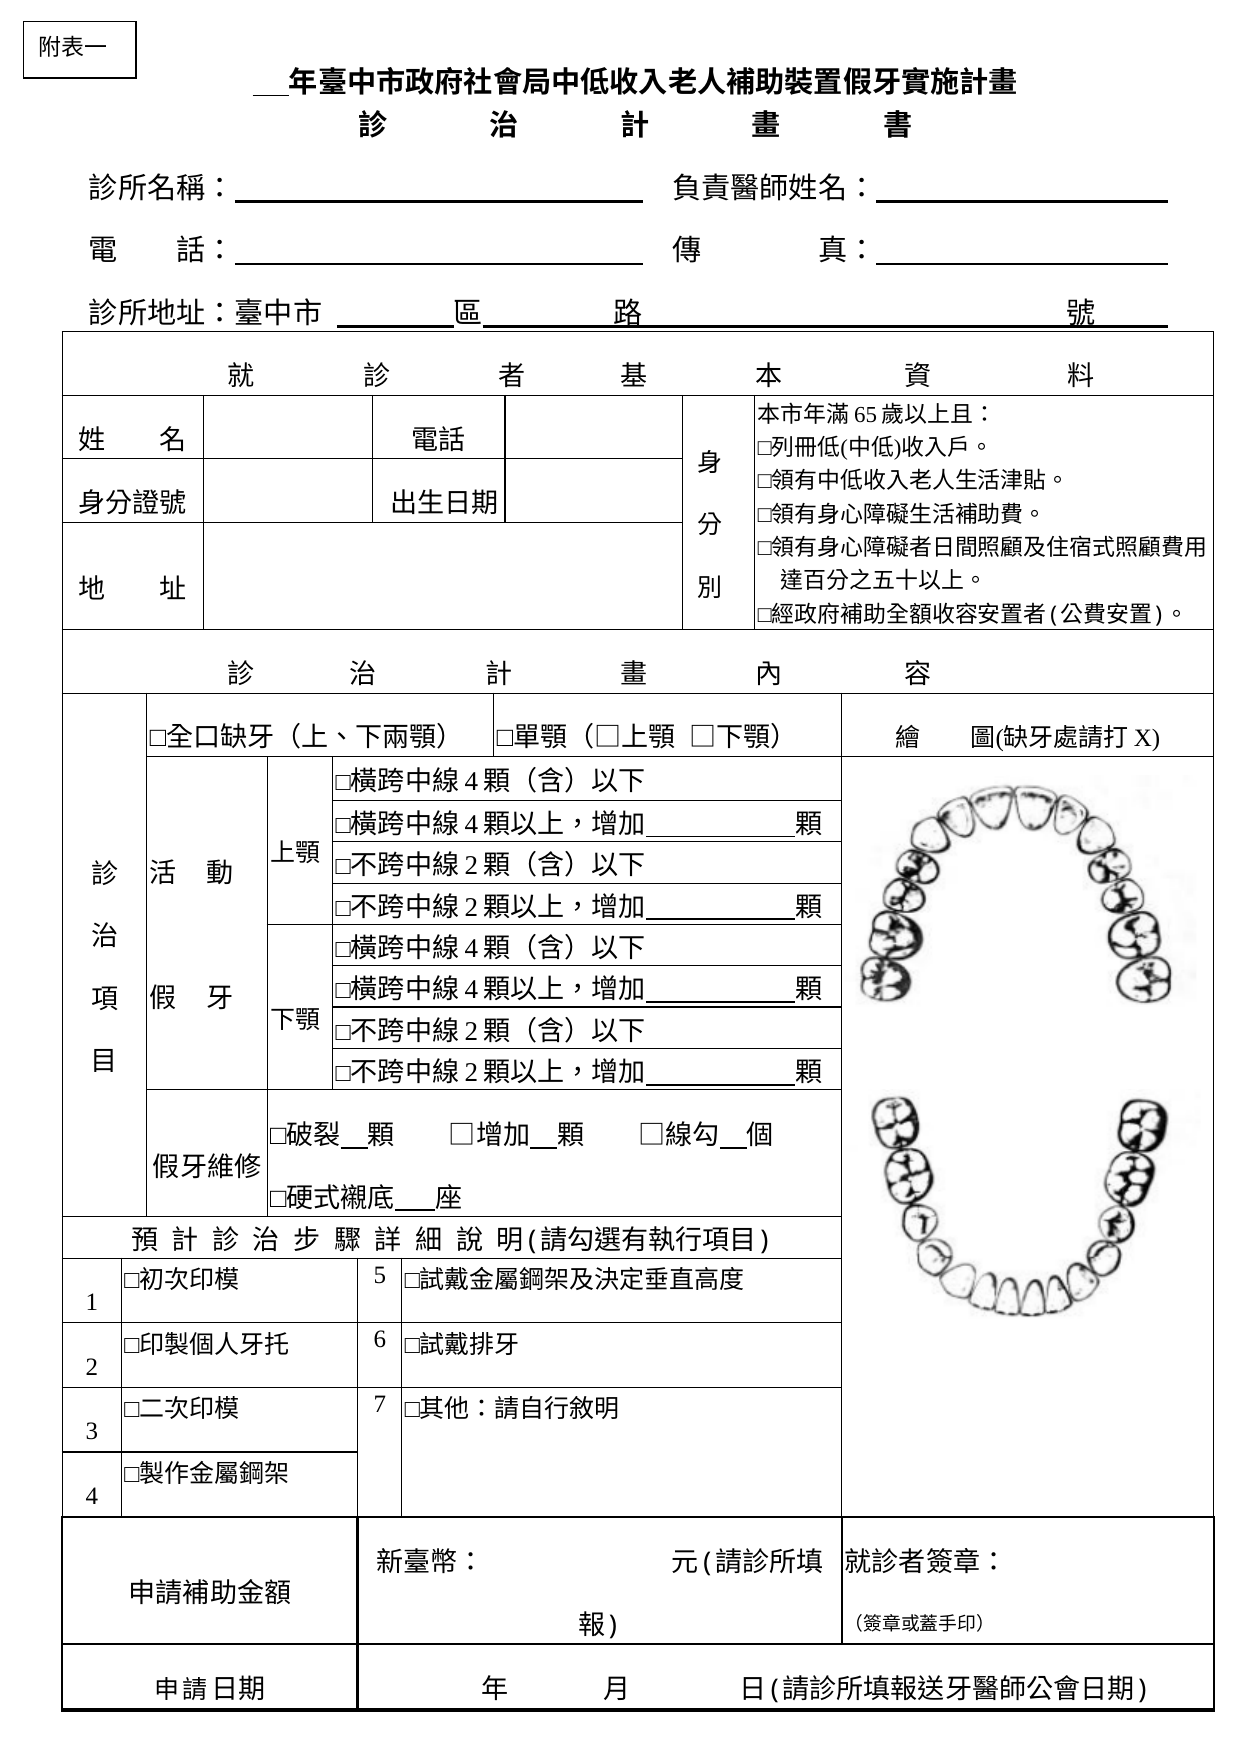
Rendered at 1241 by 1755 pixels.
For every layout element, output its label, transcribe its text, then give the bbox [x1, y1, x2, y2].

table_cell □印製個人牙托 [122, 1323, 357, 1387]
table_cell 地 址 [63, 523, 203, 629]
table_cell 上顎 [268, 757, 332, 924]
table_cell 1 [63, 1259, 121, 1322]
table_cell [204, 459, 372, 522]
table_cell □不跨中線2顆（含）以下 [333, 1008, 841, 1048]
table_cell □橫跨中線4顆以上，增加 顆 [333, 966, 841, 1006]
table_cell 身分證號 [63, 459, 203, 522]
table_cell [506, 459, 682, 522]
table_cell □初次印模 [122, 1259, 357, 1322]
table_cell 6 [358, 1323, 401, 1387]
table_cell 診 治 計 畫 內 容 [63, 630, 1213, 692]
table_cell 年 月 日(請診所填報送牙醫師公會日期) [359, 1645, 1213, 1708]
text 診所名稱： 負責醫師姓名： [89, 144, 1181, 206]
table_cell [506, 396, 682, 458]
table_cell □二次印模 [122, 1388, 357, 1451]
table_cell 活動 假牙 [147, 757, 267, 1089]
table_cell 申請補助金額 [63, 1518, 356, 1643]
table_cell 本市年滿65歲以上且： □列冊低(中低)收入戶。 □領有中低收入老人生活津貼。 □領有身心障礙生活補助費。 □領有身心障礙者日間照顧及住宿式照顧費用達百分之五十以上。 □經政府補助全額收容安置者(公費安置)。 [755, 396, 1213, 629]
table_cell □試戴金屬鋼架及決定垂直高度 [402, 1259, 841, 1322]
table_cell 診 治 項 目 [63, 694, 146, 1216]
table_cell 3 [63, 1388, 121, 1451]
text 年臺中市政府社會局中低收入老人補助裝置假牙實施計畫 [89, 59, 1181, 101]
table_cell 4 [63, 1453, 121, 1516]
text 診 治 計 畫 書 [89, 101, 1181, 144]
table_cell 就診者簽章： （簽章或蓋手印） [843, 1518, 1213, 1643]
table_cell 身 分 別 [683, 396, 754, 629]
table_cell 下顎 [268, 925, 332, 1089]
table_cell □橫跨中線4顆（含）以下 [333, 925, 841, 965]
table_cell [204, 523, 682, 629]
table_cell 繪 圖(缺牙處請打X) [842, 694, 1213, 756]
table_cell 假牙維修 [147, 1090, 267, 1216]
table_cell 2 [63, 1323, 121, 1387]
text 診所地址：臺中市 區 路 號 [89, 269, 1181, 331]
table_header 就 診 者 基 本 資 料 [63, 332, 1213, 395]
table_cell 姓 名 [63, 396, 203, 458]
table_cell 申請日期 [63, 1645, 356, 1708]
table_cell [842, 757, 1213, 1516]
table_cell 新臺幣： 元(請診所填報) [359, 1518, 841, 1643]
table_cell □單顎（□上顎 □下顎） [494, 694, 841, 756]
table_cell □其他：請自行敘明 [402, 1388, 841, 1516]
table_cell □製作金屬鋼架 [122, 1453, 357, 1516]
table_cell □橫跨中線4顆以上，增加 顆 [333, 801, 841, 841]
table_cell □全口缺牙（上、下兩顎） [147, 694, 493, 756]
table_cell □破裂 顆 □增加 顆 □線勾 個 □硬式襯底 座 [268, 1090, 841, 1216]
table_cell [204, 396, 372, 458]
table_cell □不跨中線2顆（含）以下 [333, 842, 841, 882]
table_cell 電話 [373, 396, 504, 458]
table_cell □不跨中線2顆以上，增加 顆 [333, 884, 841, 924]
table_cell □試戴排牙 [402, 1323, 841, 1387]
table_cell □橫跨中線4顆（含）以下 [333, 757, 841, 800]
table_cell □不跨中線2顆以上，增加 顆 [333, 1049, 841, 1089]
table_cell 出生日期 [373, 459, 504, 522]
table_cell 5 [358, 1259, 401, 1322]
table_cell 預 計 診 治 步 驟 詳 細 說 明(請勾選有執行項目) [63, 1217, 841, 1258]
text 電 話： 傳 真： [89, 206, 1181, 269]
table_cell 7 [358, 1388, 401, 1516]
